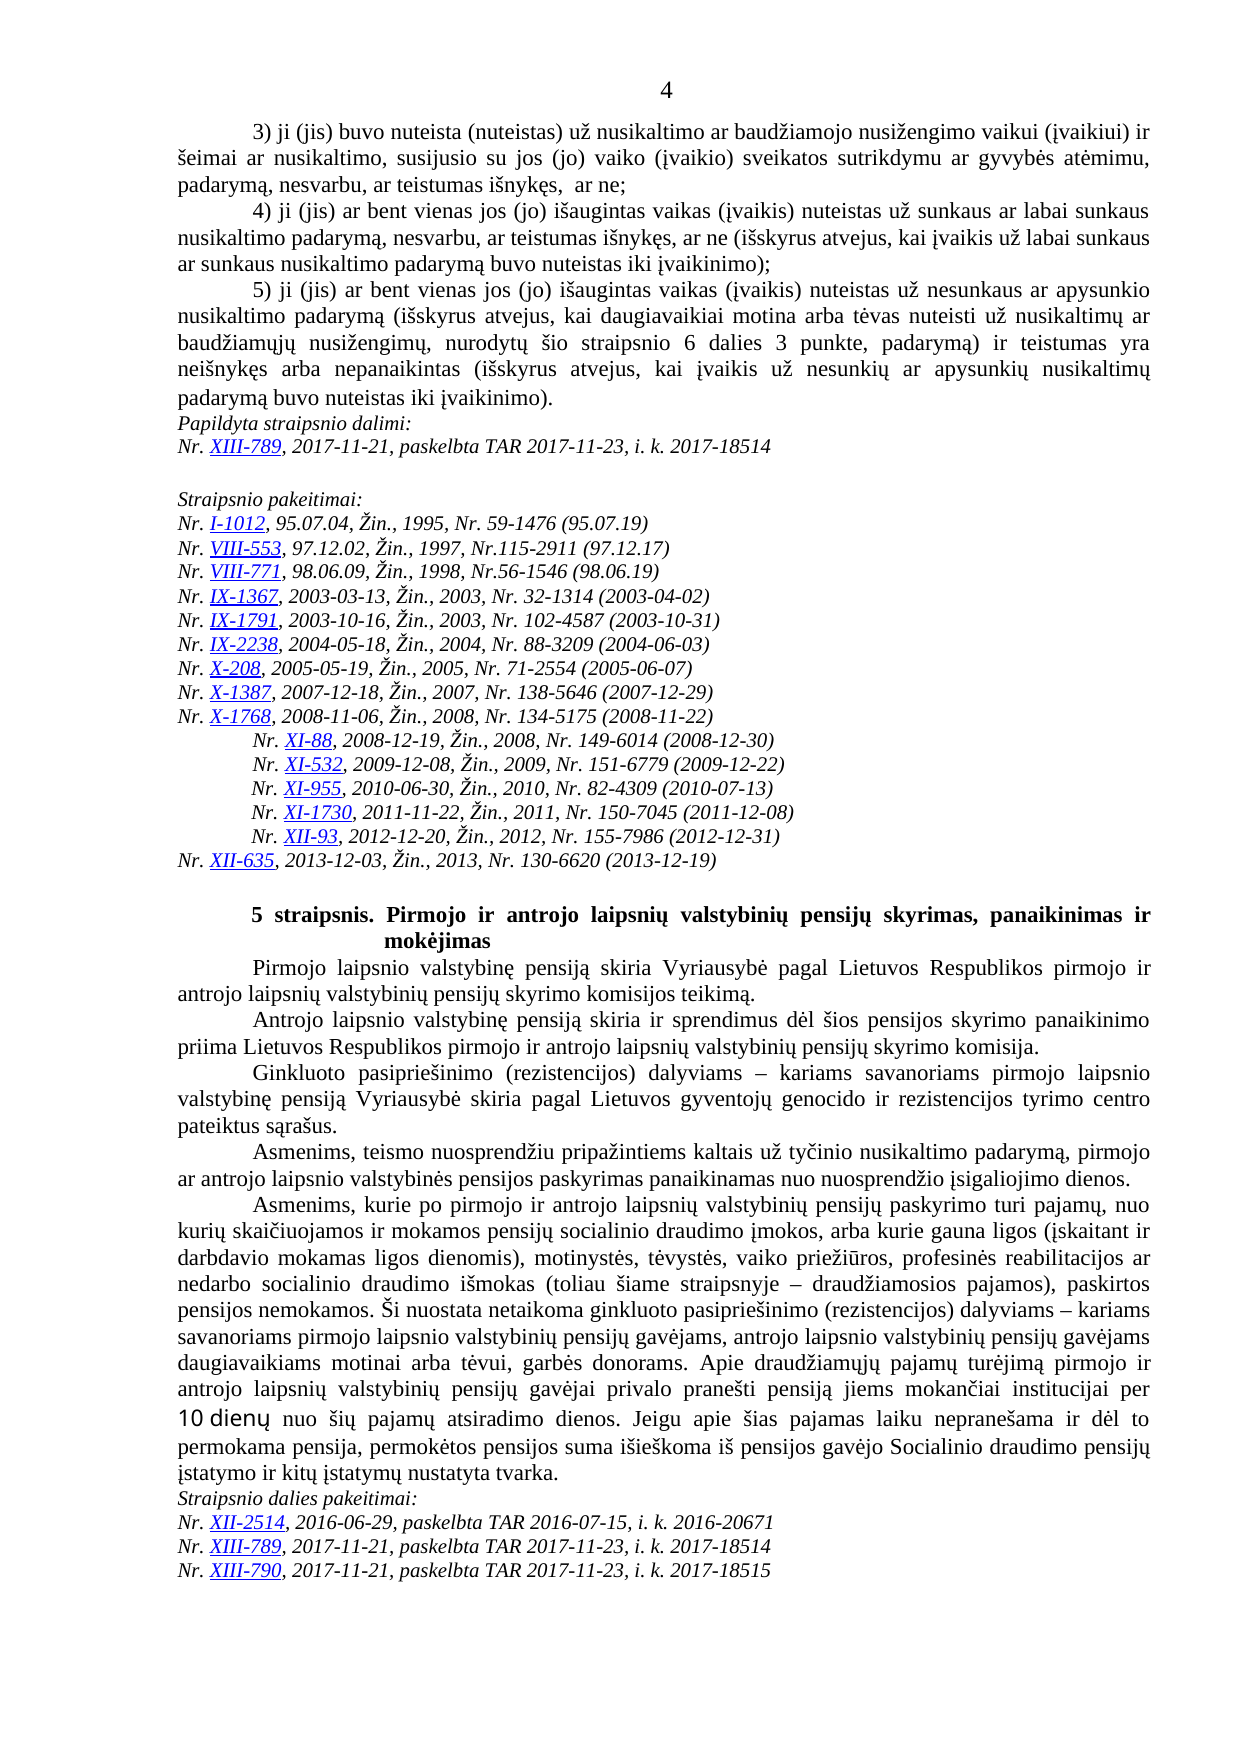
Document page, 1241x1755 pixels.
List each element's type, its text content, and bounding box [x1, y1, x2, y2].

text Nr. XIII-789, 2017-11-21, paskelbta TAR 2017-11-23, i. k. 2017-18514 [177, 1534, 1152, 1558]
text Nr. XII-2514, 2016-06-29, paskelbta TAR 2016-07-15, i. k. 2016-20671 [177, 1510, 1152, 1534]
text Nr. I-1012, 95.07.04, Žin., 1995, Nr. 59-1476 (95.07.19) [177, 511, 1152, 535]
text Nr. XII-635, 2013-12-03, Žin., 2013, Nr. 130-6620 (2013-12-19) [177, 848, 1152, 872]
text Nr. X-1768, 2008-11-06, Žin., 2008, Nr. 134-5175 (2008-11-22) [177, 704, 1152, 728]
text Asmenims, kurie po pirmojo ir antrojo laipsnių valstybinių pensijų paskyrimo turi pajamų, nuo kurių skaičiuojamos ir mokamos pensijų socialinio draudimo įmokos, arba kurie gauna ligos (įskaitant ir darbdavio mokamas ligos dienomis), motinystės, tėvystės, vaiko priežiūros, profesinės reabilitacijos ar nedarbo socialinio draudimo išmokas (toliau šiame straipsnyje – draudžiamosios pajamos), paskirtos pensijos nemokamos. Ši nuostata netaikoma ginkluoto pasipriešinimo (rezistencijos) dalyviams – kariams savanoriams pirmojo laipsnio valstybinių pensijų gavėjams, antrojo laipsnio valstybinių pensijų gavėjams daugiavaikiams motinai arba tėvui, garbės donorams. Apie draudžiamųjų pajamų turėjimą pirmojo ir antrojo laipsnių valstybinių pensijų gavėjai privalo pranešti pensiją jiems mokančiai institucijai per 10 dienų nuo šių pajamų atsiradimo dienos. Jeigu apie šias pajamas laiku nepranešama ir dėl to permokama pensija, permokėtos pensijos suma išieškoma iš pensijos gavėjo Socialinio draudimo pensijų įstatymo ir kitų įstatymų nustatyta tvarka. [177, 1191, 1152, 1486]
text Nr. XI-88, 2008-12-19, Žin., 2008, Nr. 149-6014 (2008-12-30) [177, 728, 1152, 752]
text Nr. XI-955, 2010-06-30, Žin., 2010, Nr. 82-4309 (2010-07-13) [177, 776, 1152, 800]
text Nr. XII-93, 2012-12-20, Žin., 2012, Nr. 155-7986 (2012-12-31) [177, 824, 1152, 848]
text Straipsnio pakeitimai: [177, 487, 1152, 511]
text 5) ji (jis) ar bent vienas jos (jo) išaugintas vaikas (įvaikis) nuteistas už nesunkaus ar apysunkio nusikaltimo padarymą (išskyrus atvejus, kai daugiavaikiai motina arba tėvas nuteisti už nusikaltimų ar baudžiamųjų nusižengimų, nurodytų šio straipsnio 6 dalies 3 punkte, padarymą) ir teistumas yra neišnykęs arba nepanaikintas (išskyrus atvejus, kai įvaikis už nesunkių ar apysunkių nusikaltimų padarymą buvo nuteistas iki įvaikinimo). [177, 276, 1152, 410]
text Antrojo laipsnio valstybinę pensiją skiria ir sprendimus dėl šios pensijos skyrimo panaikinimo priima Lietuvos Respublikos pirmojo ir antrojo laipsnių valstybinių pensijų skyrimo komisija. [177, 1006, 1151, 1059]
text Straipsnio dalies pakeitimai: [177, 1486, 1152, 1510]
text Nr. X-1387, 2007-12-18, Žin., 2007, Nr. 138-5646 (2007-12-29) [177, 680, 1152, 704]
text Nr. XI-1730, 2011-11-22, Žin., 2011, Nr. 150-7045 (2011-12-08) [177, 800, 1152, 824]
text Nr. IX-1791, 2003-10-16, Žin., 2003, Nr. 102-4587 (2003-10-31) [177, 608, 1152, 632]
text Nr. IX-2238, 2004-05-18, Žin., 2004, Nr. 88-3209 (2004-06-03) [177, 632, 1152, 656]
text Asmenims, teismo nuosprendžiu pripažintiems kaltais už tyčinio nusikaltimo padarymą, pirmojo ar antrojo laipsnio valstybinės pensijos paskyrimas panaikinamas nuo nuosprendžio įsigaliojimo dienos. [177, 1138, 1152, 1191]
text 3) ji (jis) buvo nuteista (nuteistas) už nusikaltimo ar baudžiamojo nusižengimo vaikui (įvaikiui) ir šeimai ar nusikaltimo, susijusio su jos (jo) vaiko (įvaikio) sveikatos sutrikdymu ar gyvybės atėmimu, padarymą, nesvarbu, ar teistumas išnykęs, ar ne; [177, 118, 1152, 197]
text Nr. VIII-771, 98.06.09, Žin., 1998, Nr.56-1546 (98.06.19) [177, 559, 1152, 583]
text Nr. XI-532, 2009-12-08, Žin., 2009, Nr. 151-6779 (2009-12-22) [177, 752, 1152, 776]
text Nr. X-208, 2005-05-19, Žin., 2005, Nr. 71-2554 (2005-06-07) [177, 656, 1152, 680]
text Nr. XIII-790, 2017-11-21, paskelbta TAR 2017-11-23, i. k. 2017-18515 [177, 1558, 1152, 1582]
text Nr. VIII-553, 97.12.02, Žin., 1997, Nr.115-2911 (97.12.17) [177, 535, 1152, 559]
text Nr. XIII-789, 2017-11-21, paskelbta TAR 2017-11-23, i. k. 2017-18514 [177, 434, 1152, 458]
text Ginkluoto pasipriešinimo (rezistencijos) dalyviams – kariams savanoriams pirmojo laipsnio valstybinę pensiją Vyriausybė skiria pagal Lietuvos gyventojų genocido ir rezistencijos tyrimo centro pateiktus sąrašus. [177, 1059, 1152, 1138]
text 4) ji (jis) ar bent vienas jos (jo) išaugintas vaikas (įvaikis) nuteistas už sunkaus ar labai sunkaus nusikaltimo padarymą, nesvarbu, ar teistumas išnykęs, ar ne (išskyrus atvejus, kai įvaikis už labai sunkaus ar sunkaus nusikaltimo padarymą buvo nuteistas iki įvaikinimo); [177, 197, 1152, 276]
text Pirmojo laipsnio valstybinę pensiją skiria Vyriausybė pagal Lietuvos Respublikos pirmojo ir antrojo laipsnių valstybinių pensijų skyrimo komisijos teikimą. [177, 954, 1152, 1006]
text Papildyta straipsnio dalimi: [177, 410, 1152, 434]
text 5 straipsnis. Pirmojo ir antrojo laipsnių valstybinių pensijų skyrimas, panaikinimas ir mokėjimas [251, 901, 1152, 954]
text Nr. IX-1367, 2003-03-13, Žin., 2003, Nr. 32-1314 (2003-04-02) [177, 583, 1152, 608]
